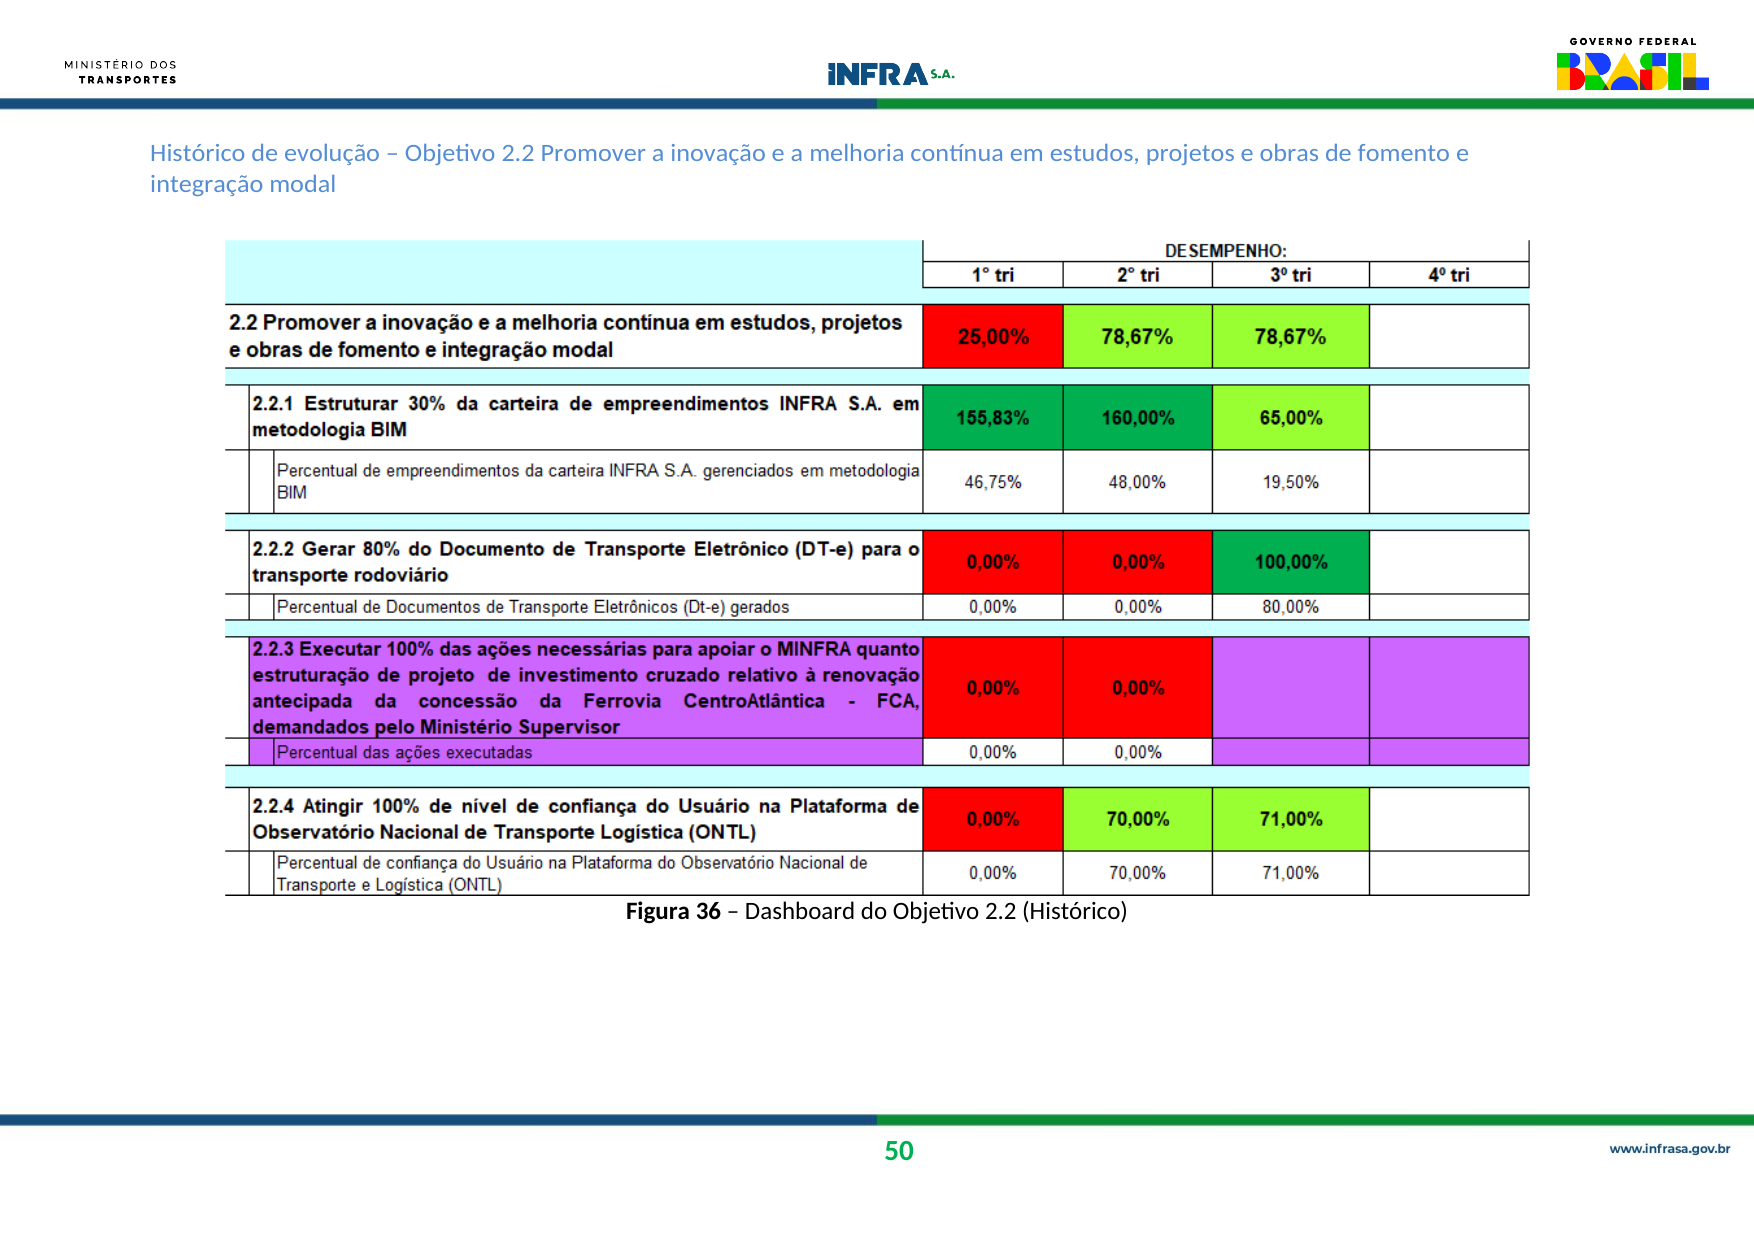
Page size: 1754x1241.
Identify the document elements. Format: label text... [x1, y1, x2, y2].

text Figura 36 – Dashboard do Objetivo 2.2 (Histórico) [150, 896, 1604, 926]
subtitle Histórico de evolução – Objetivo 2.2 Promover a inovação e a melhoria contínua em estudos, projetos e obras de fomento e integração modal [150, 138, 1473, 199]
